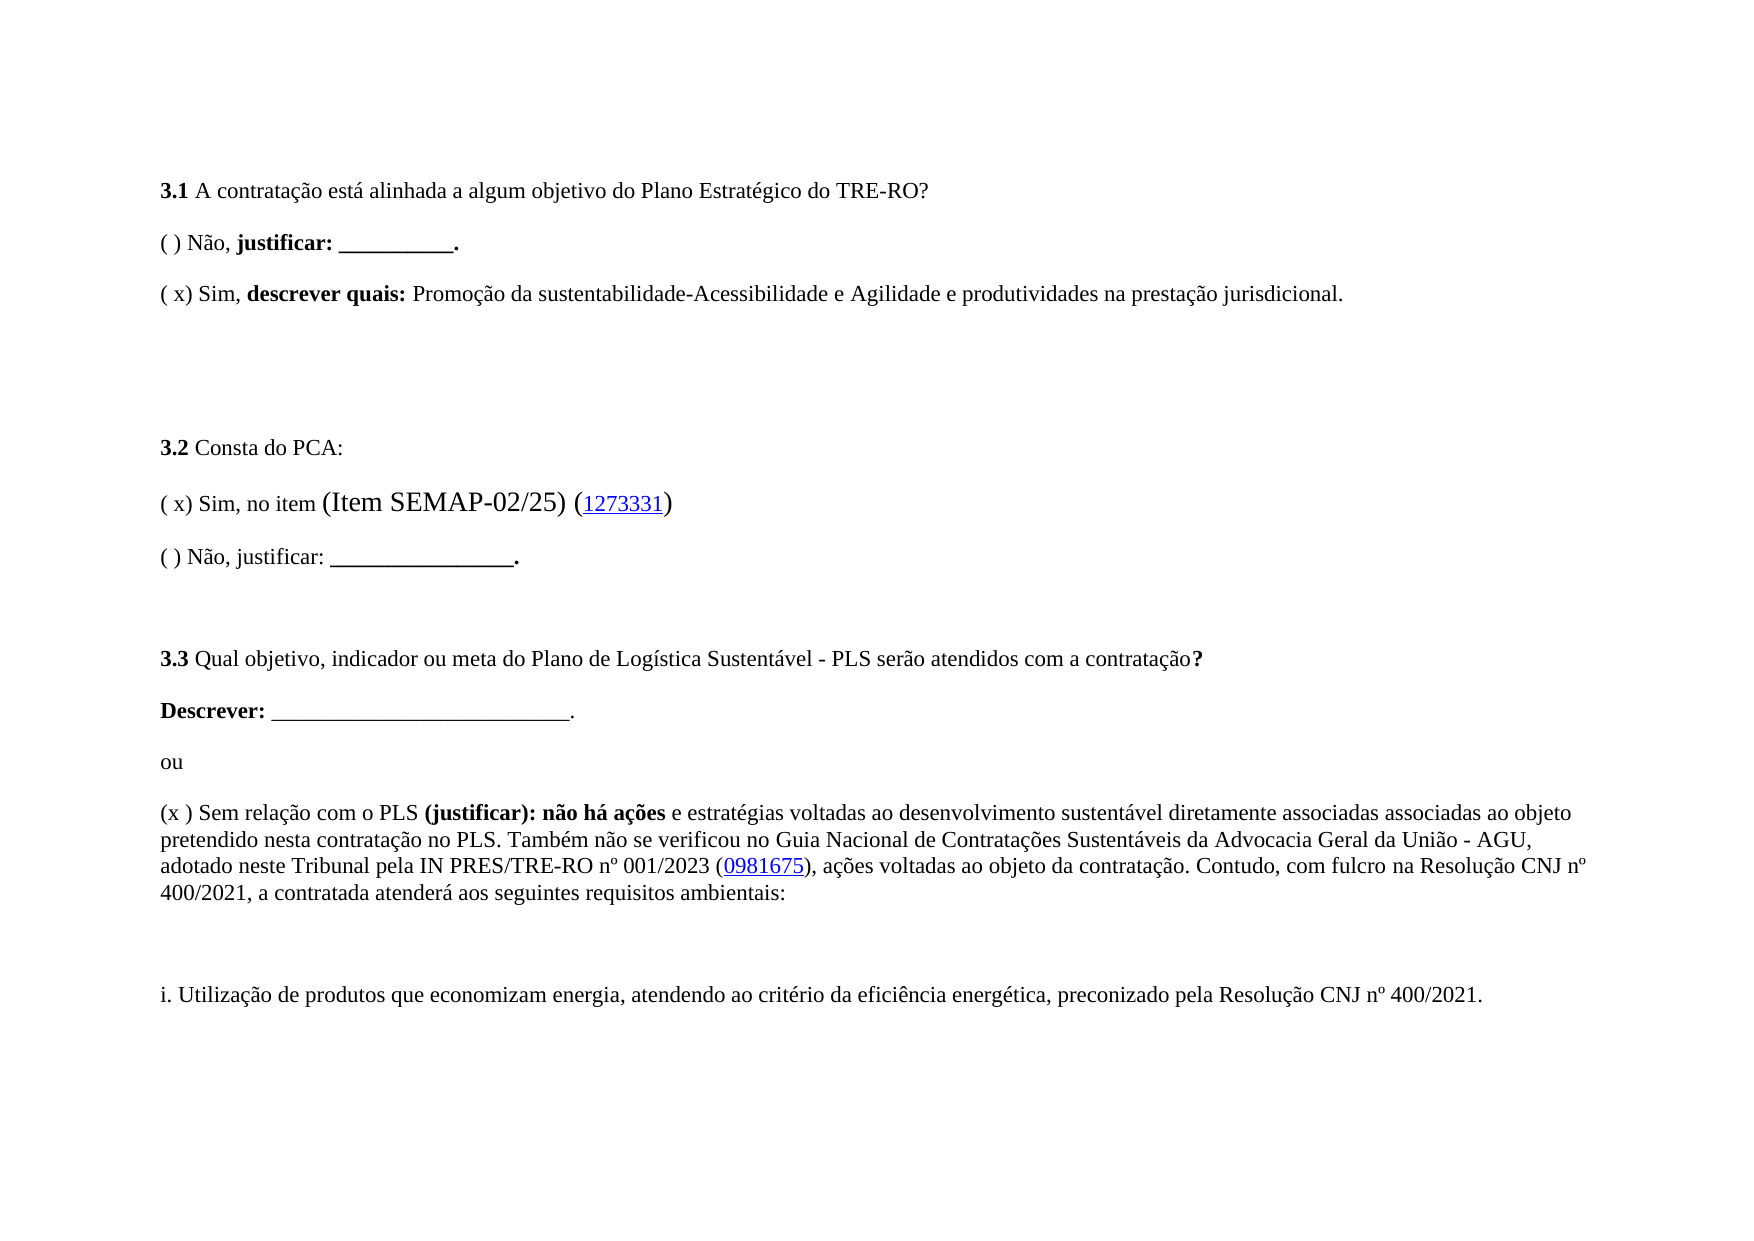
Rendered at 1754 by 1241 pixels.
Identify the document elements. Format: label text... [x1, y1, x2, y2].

text 3.1 A contratação está alinhada a algum objetivo do Plano Estratégico do TRE-RO? [160, 177, 1594, 203]
text ( x) Sim, no item (Item SEMAP-02/25) (1273331) [160, 485, 1594, 518]
text ou [160, 748, 1594, 774]
text i. Utilização de produtos que economizam energia, atendendo ao critério da eficiência energética, preconizado pela Resolução CNJ nº 400/2021. [160, 981, 1594, 1008]
text ( ) Não, justificar: ________________. [160, 543, 1594, 569]
text ( x) Sim, descrever quais: Promoção da sustentabilidade-Acessibilidade e Agilidade e produtividades na prestação jurisdicional. [160, 280, 1594, 306]
text (x ) Sem relação com o PLS (justificar): não há ações e estratégias voltadas ao desenvolvimento sustentável diretamente associadas associadas ao objeto pretendido nesta contratação no PLS. Também não se verificou no Guia Nacional de Contratações Sustentáveis da Advocacia Geral da União - AGU, adotado neste Tribunal pela IN PRES/TRE-RO nº 001/2023 (0981675), ações voltadas ao objeto da contratação. Contudo, com fulcro na Resolução CNJ nº 400/2021, a contratada atenderá aos seguintes requisitos ambientais: [160, 799, 1594, 905]
text Descrever: __________________________. [160, 697, 1594, 723]
text 3.2 Consta do PCA: [160, 434, 1594, 460]
text ( ) Não, justificar: __________. [160, 228, 1594, 255]
text 3.3 Qual objetivo, indicador ou meta do Plano de Logística Sustentável - PLS serão atendidos com a contratação? [160, 645, 1594, 672]
